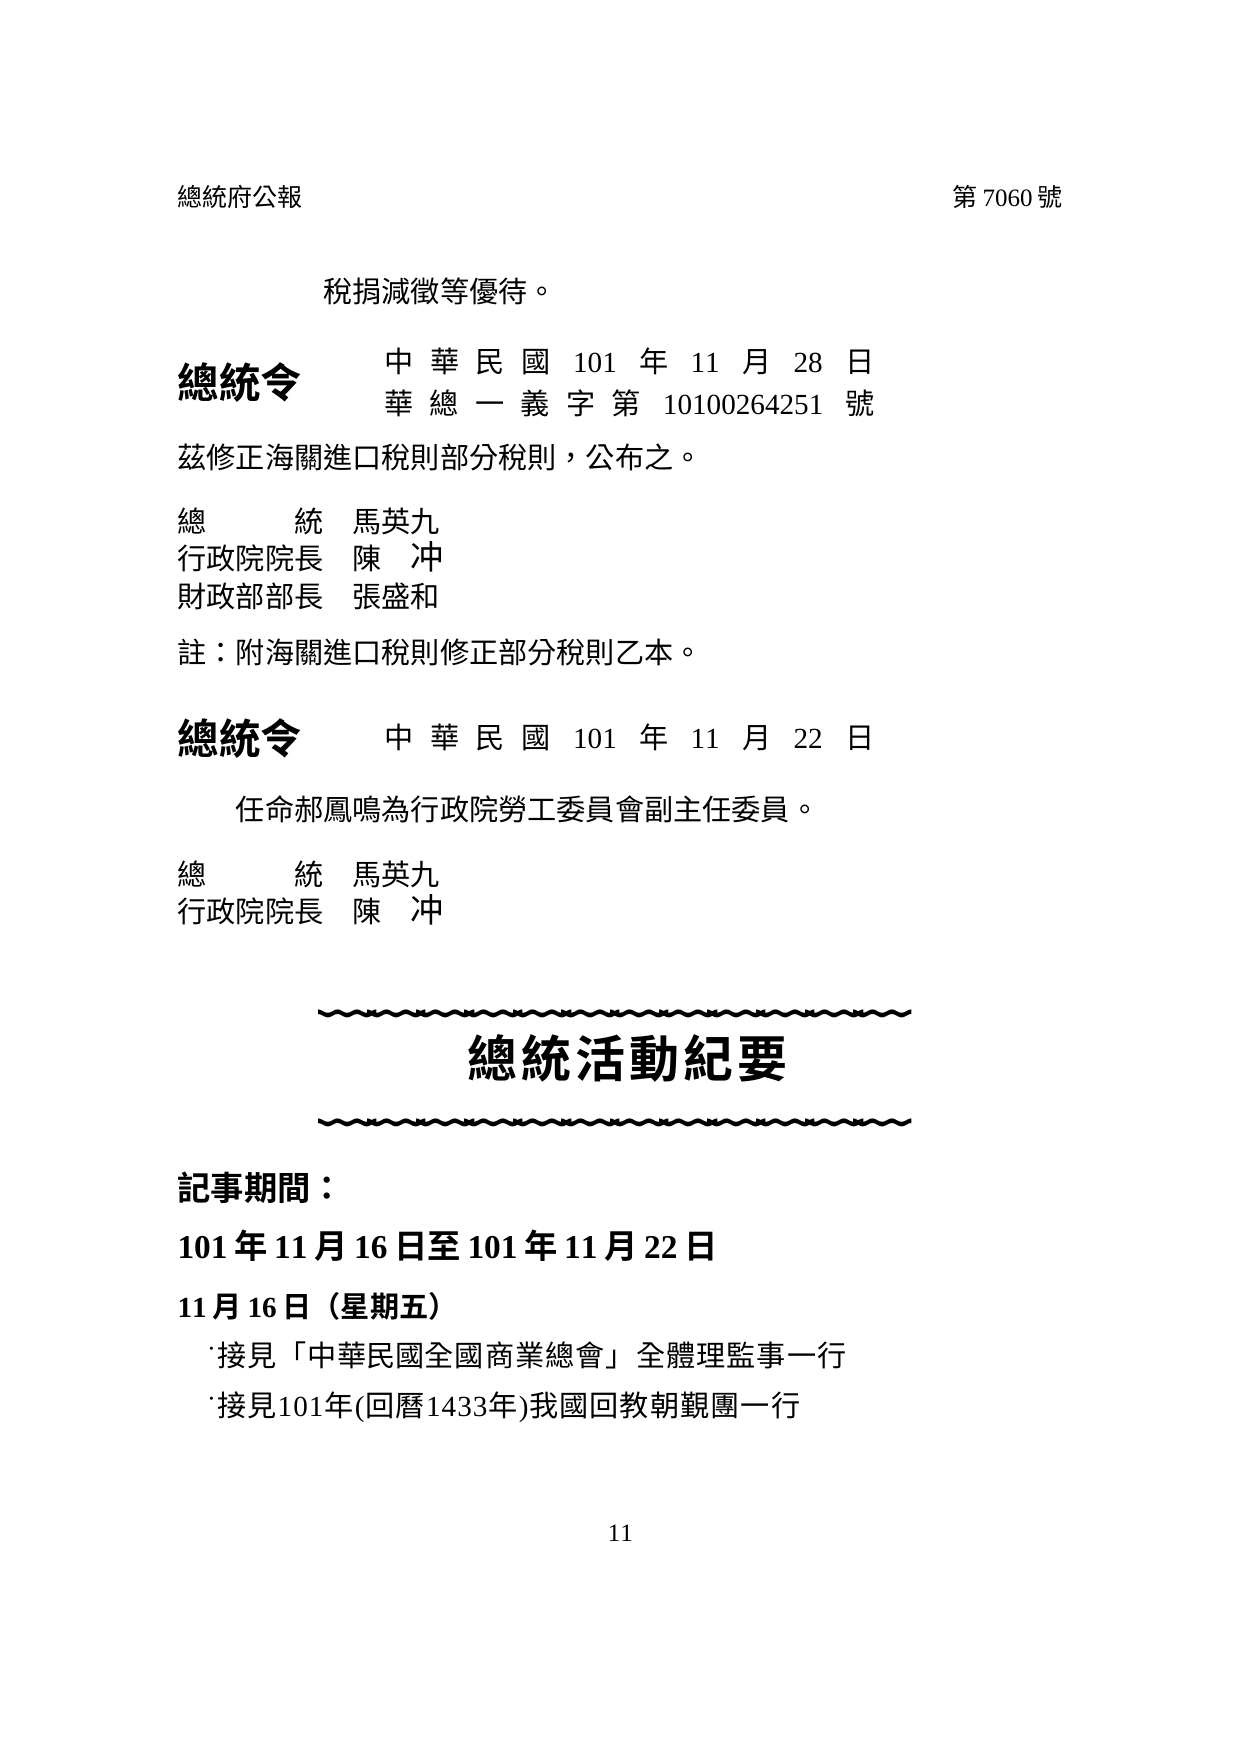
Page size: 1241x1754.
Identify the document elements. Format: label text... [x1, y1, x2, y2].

text 任命郝鳳鳴為行政院勞工委員會副主任委員。 [177, 780, 1063, 830]
text ﹏﹏﹏﹏﹏﹏﹏﹏﹏﹏﹏﹏ [177, 993, 1063, 1018]
text ˙接見101年(回曆1433年)我國回教朝覲團一行 [206, 1376, 1063, 1426]
text 財政部部長 張盛和 [177, 577, 1063, 615]
text 101年11月16日至101年11月22日 [177, 1222, 1063, 1268]
text ﹏﹏﹏﹏﹏﹏﹏﹏﹏﹏﹏﹏ [177, 1101, 1063, 1126]
text 總 統 馬英九 [177, 855, 1063, 893]
table_header 總統令 [174, 692, 381, 780]
table_header 總統令 [174, 336, 381, 425]
table_header 中華民國101年11月22日 [381, 692, 877, 780]
text 茲修正海關進口稅則部分稅則，公布之。 [177, 431, 1063, 477]
text 行政院院長 陳 冲 [177, 893, 1063, 930]
text 註：附海關進口稅則修正部分稅則乙本。 [177, 627, 1063, 673]
text 11月16日（星期五） [177, 1280, 1063, 1326]
text ˙接見「中華民國全國商業總會」全體理監事一行 [206, 1326, 1063, 1376]
text 總統活動紀要 [192, 1030, 1063, 1089]
text 行政院院長 陳 冲 [177, 540, 1063, 577]
text 記事期間： [177, 1164, 1063, 1209]
text 稅捐減徵等優待。 [323, 266, 1063, 311]
table_header 中華民國101年11月28日 華總一義字第10100264251號 [381, 336, 877, 425]
text 總 統 馬英九 [177, 502, 1063, 540]
